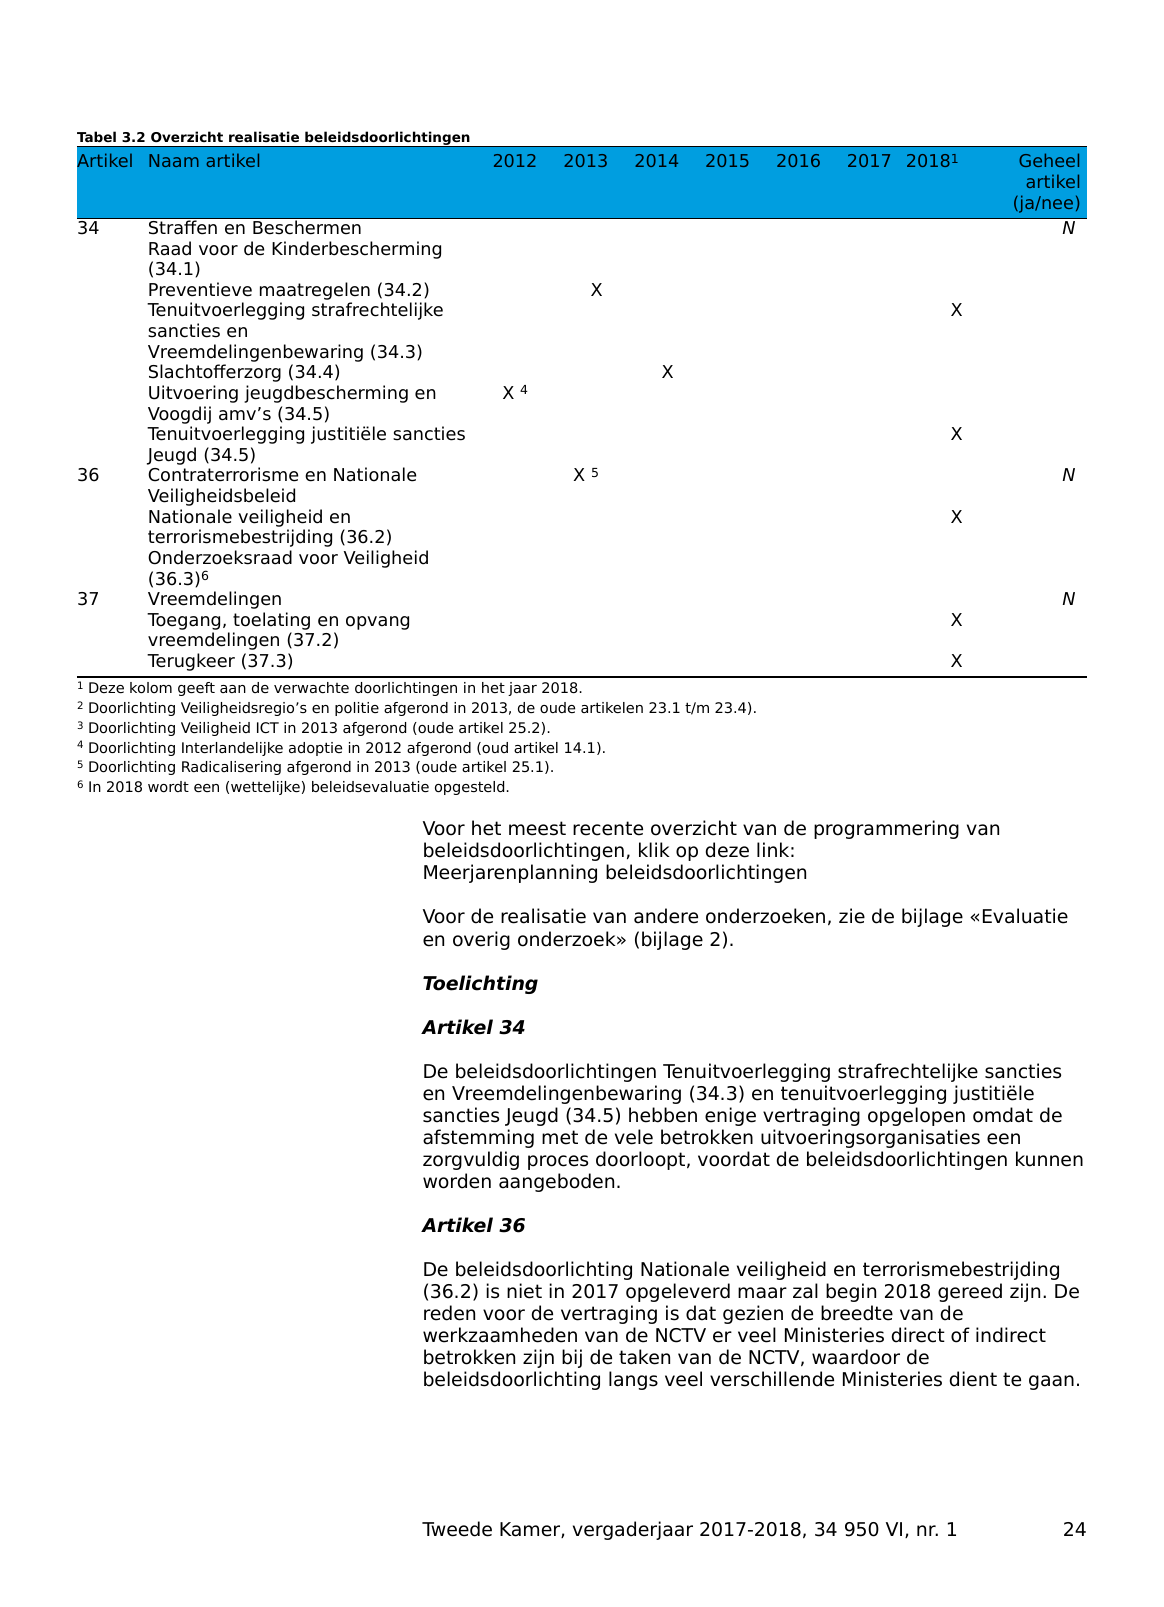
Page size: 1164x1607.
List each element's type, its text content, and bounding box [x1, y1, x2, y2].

table_cell [77, 280, 142, 300]
table_cell X [898, 507, 968, 548]
table_cell Vreemdelingen [142, 589, 472, 610]
table_cell Nationale veiligheid en terrorismebestrijding (36.2) [142, 507, 472, 548]
table_cell [968, 507, 1087, 548]
table_cell Tenuitvoerlegging strafrechtelijke sancties en Vreemdelingenbewaring (34.3) [142, 300, 472, 362]
table_cell [756, 300, 827, 362]
table_cell [968, 651, 1087, 676]
table_cell [77, 548, 142, 589]
table_cell [543, 651, 614, 676]
table_cell [543, 300, 614, 362]
table_cell N [968, 465, 1087, 507]
table_cell [968, 548, 1087, 589]
subtitle Artikel 34 [422, 1017, 1087, 1039]
table_cell [756, 219, 827, 238]
table_cell X [898, 651, 968, 676]
table_cell X 4 [473, 383, 543, 424]
table_cell 36 [77, 465, 142, 507]
table_cell [968, 239, 1087, 280]
table_cell 1 Deze kolom geeft aan de verwachte doorlichtingen in het jaar 2018. 2 Doorlichting Veiligheidsregio’s en politie afgerond in 2013, de oude artikelen 23.1 t/m 23.4). 3 Doorlichting Veiligheid ICT in 2013 afgerond (oude artikel 25.2). 4 Doorlichting Interlandelijke adoptie in 2012 afgerond (oud artikel 14.1). 5 Doorlichting Radicalisering afgerond in 2013 (oude artikel 25.1). 6 In 2018 wordt een (wettelijke) beleidsevaluatie opgesteld. [77, 678, 1087, 796]
table_cell [614, 280, 685, 300]
table_cell [614, 219, 685, 238]
table_cell [898, 548, 968, 589]
table_cell [543, 610, 614, 651]
table_cell [77, 300, 142, 362]
text De beleidsdoorlichting Nationale veiligheid en terrorismebestrijding (36.2) is niet in 2017 opgeleverd maar zal begin 2018 gereed zijn. De reden voor de vertraging is dat gezien de breedte van de werkzaamheden van de NCTV er veel Ministeries direct of indirect betrokken zijn bij de taken van de NCTV, waardoor de beleidsdoorlichting langs veel verschillende Ministeries dient te gaan. [422, 1259, 1087, 1391]
table_cell [898, 362, 968, 383]
table_cell [827, 651, 897, 676]
table_cell [756, 610, 827, 651]
table_cell [898, 219, 968, 238]
table_cell [543, 589, 614, 610]
table_cell [473, 548, 543, 589]
table_cell [614, 610, 685, 651]
table_cell [756, 651, 827, 676]
table_cell [685, 280, 756, 300]
table_cell 2013 [543, 147, 614, 218]
text De beleidsdoorlichtingen Tenuitvoerlegging strafrechtelijke sancties en Vreemdelingenbewaring (34.3) en tenuitvoerlegging justitiële sancties Jeugd (34.5) hebben enige vertraging opgelopen omdat de afstemming met de vele betrokken uitvoeringsorganisaties een zorgvuldig proces doorloopt, voordat de beleidsdoorlichtingen kunnen worden aangeboden. [422, 1061, 1087, 1193]
table_cell X [543, 280, 614, 300]
table_cell [827, 219, 897, 238]
table_cell 2016 [756, 147, 827, 218]
table_cell [543, 507, 614, 548]
table_cell [543, 383, 614, 424]
table_cell Tenuitvoerlegging justitiële sancties Jeugd (34.5) [142, 424, 472, 465]
table_cell [827, 424, 897, 465]
table_cell [968, 383, 1087, 424]
table_cell [473, 219, 543, 238]
table_cell [473, 424, 543, 465]
table_cell [614, 239, 685, 280]
table_cell X [898, 300, 968, 362]
table_cell [898, 465, 968, 507]
table_cell [756, 280, 827, 300]
table_cell Geheel artikel (ja/nee) [968, 147, 1087, 218]
table_cell [77, 362, 142, 383]
table_cell X 5 [543, 465, 614, 507]
table_cell [77, 651, 142, 676]
table_cell [756, 465, 827, 507]
table_cell [614, 507, 685, 548]
table_cell [543, 219, 614, 238]
table_header Tabel 3.2 Overzicht realisatie beleidsdoorlichtingen [77, 130, 1087, 146]
table_cell X [614, 362, 685, 383]
table_cell [473, 280, 543, 300]
table_cell [543, 548, 614, 589]
table_cell [77, 610, 142, 651]
table_cell [827, 610, 897, 651]
table_cell [685, 651, 756, 676]
table_cell [827, 548, 897, 589]
table_cell N [968, 219, 1087, 238]
table_cell [614, 383, 685, 424]
table_cell [756, 589, 827, 610]
table_cell [898, 239, 968, 280]
table_cell [77, 239, 142, 280]
table_cell [827, 280, 897, 300]
table_cell [685, 465, 756, 507]
table_cell [685, 507, 756, 548]
table_cell [473, 465, 543, 507]
text Voor het meest recente overzicht van de programmering van beleidsdoorlichtingen, klik op deze link: [422, 818, 1087, 862]
table_cell 34 [77, 219, 142, 238]
table_cell [614, 651, 685, 676]
table_cell Onderzoeksraad voor Veiligheid (36.3)6 [142, 548, 472, 589]
table_cell [473, 300, 543, 362]
table_cell [543, 239, 614, 280]
table_cell Terugkeer (37.3) [142, 651, 472, 676]
table_cell [473, 651, 543, 676]
table_cell [685, 383, 756, 424]
table_cell [898, 589, 968, 610]
table_cell [968, 300, 1087, 362]
table_cell 37 [77, 589, 142, 610]
table_cell [968, 280, 1087, 300]
table_cell 2012 [473, 147, 543, 218]
table_cell X [898, 424, 968, 465]
table_cell [827, 507, 897, 548]
table_cell N [968, 589, 1087, 610]
table_cell [756, 507, 827, 548]
table_cell [473, 610, 543, 651]
table_cell [685, 548, 756, 589]
table_cell [827, 383, 897, 424]
table_cell [827, 465, 897, 507]
table_cell [968, 610, 1087, 651]
table_cell 2017 [827, 147, 897, 218]
table_cell [614, 424, 685, 465]
table_cell 2015 [685, 147, 756, 218]
table_cell [756, 383, 827, 424]
table_cell [756, 362, 827, 383]
table_cell [614, 465, 685, 507]
table_cell Contraterrorisme en Nationale Veiligheidsbeleid [142, 465, 472, 507]
table_cell Naam artikel [142, 147, 472, 218]
table_cell [614, 589, 685, 610]
table_cell [473, 239, 543, 280]
table_cell [473, 507, 543, 548]
table_cell [685, 219, 756, 238]
table_cell [968, 362, 1087, 383]
table_cell [77, 424, 142, 465]
table_cell [614, 300, 685, 362]
table_cell [543, 362, 614, 383]
table_cell [827, 362, 897, 383]
table_cell Toegang, toelating en opvang vreemdelingen (37.2) [142, 610, 472, 651]
table_cell Slachtofferzorg (34.4) [142, 362, 472, 383]
table_cell Artikel [77, 147, 142, 218]
table_cell [898, 383, 968, 424]
table_cell [968, 424, 1087, 465]
table_cell [756, 239, 827, 280]
table_cell [685, 239, 756, 280]
table_cell Raad voor de Kinderbescherming (34.1) [142, 239, 472, 280]
table_cell [756, 548, 827, 589]
subtitle Toelichting [422, 973, 1087, 994]
table_cell [685, 424, 756, 465]
table_cell [756, 424, 827, 465]
table_cell [473, 589, 543, 610]
table_cell [77, 507, 142, 548]
table_cell Preventieve maatregelen (34.2) [142, 280, 472, 300]
table_cell [827, 589, 897, 610]
table_cell [898, 280, 968, 300]
table_cell [473, 362, 543, 383]
table_cell 2014 [614, 147, 685, 218]
table_cell [685, 300, 756, 362]
table_cell [685, 610, 756, 651]
table_cell [827, 300, 897, 362]
table_cell Straffen en Beschermen [142, 219, 472, 238]
table_cell [543, 424, 614, 465]
table_cell [685, 589, 756, 610]
table_cell [614, 548, 685, 589]
table_cell [685, 362, 756, 383]
table_cell Uitvoering jeugdbescherming en Voogdij amv’s (34.5) [142, 383, 472, 424]
text Meerjarenplanning beleidsdoorlichtingen [422, 862, 1087, 884]
table_cell 20181 [898, 147, 968, 218]
table_cell [827, 239, 897, 280]
subtitle Artikel 36 [422, 1215, 1087, 1237]
text Voor de realisatie van andere onderzoeken, zie de bijlage «Evaluatie en overig onderzoek» (bijlage 2). [422, 906, 1087, 950]
table_cell X [898, 610, 968, 651]
table_cell [77, 383, 142, 424]
